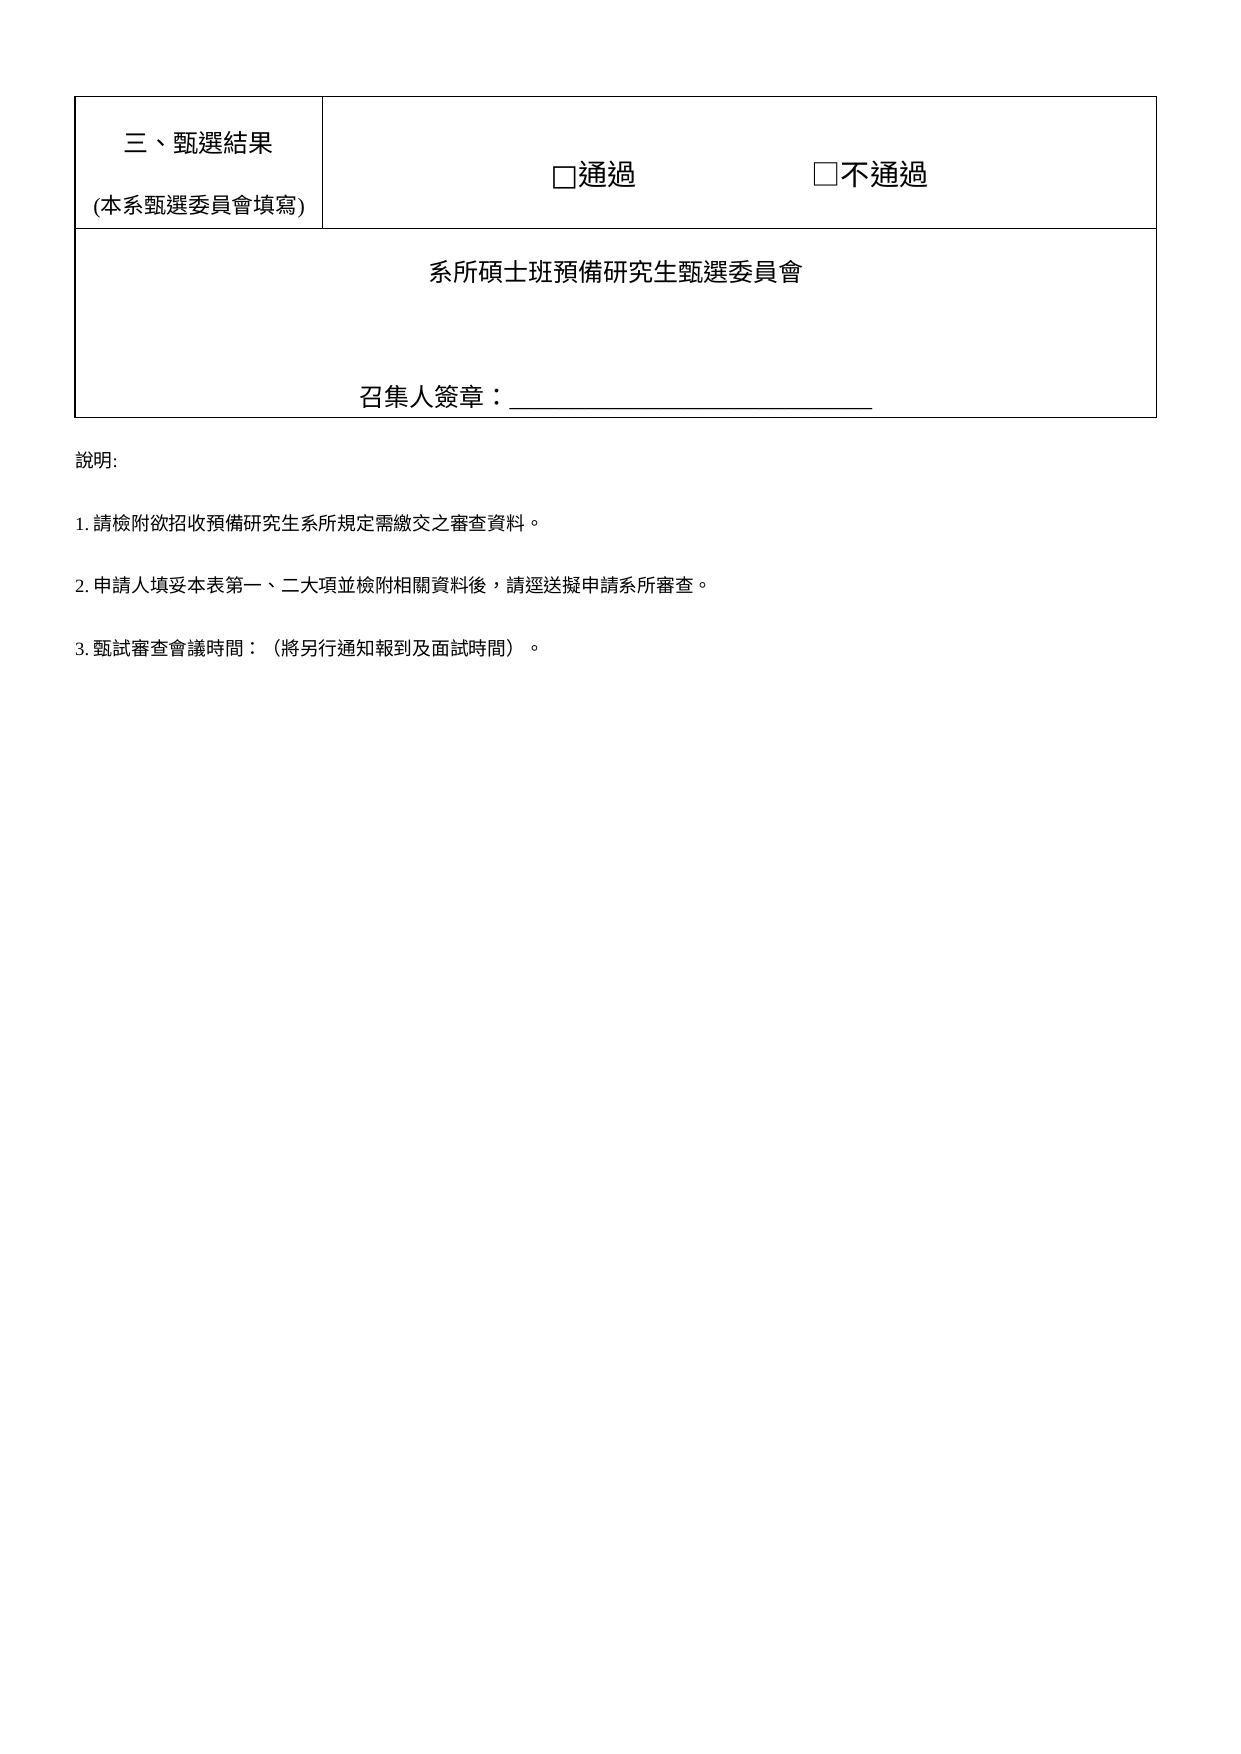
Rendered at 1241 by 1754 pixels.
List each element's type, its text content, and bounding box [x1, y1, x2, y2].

text 3. 甄試審查會議時間：（將另行通知報到及面試時間）。 [75, 605, 1165, 668]
text 2. 申請人填妥本表第一、二大項並檢附相關資料後，請逕送擬申請系所審查。 [75, 543, 1165, 605]
text 說明: [75, 418, 1165, 480]
table_cell □通過 □不通過 [323, 97, 1156, 228]
table_cell 三、甄選結果 (本系甄選委員會填寫) [76, 97, 322, 228]
table_cell 系所碩士班預備研究生甄選委員會 召集人簽章：_____________________________ [76, 229, 1156, 417]
text 1. 請檢附欲招收預備研究生系所規定需繳交之審查資料。 [75, 480, 1165, 543]
